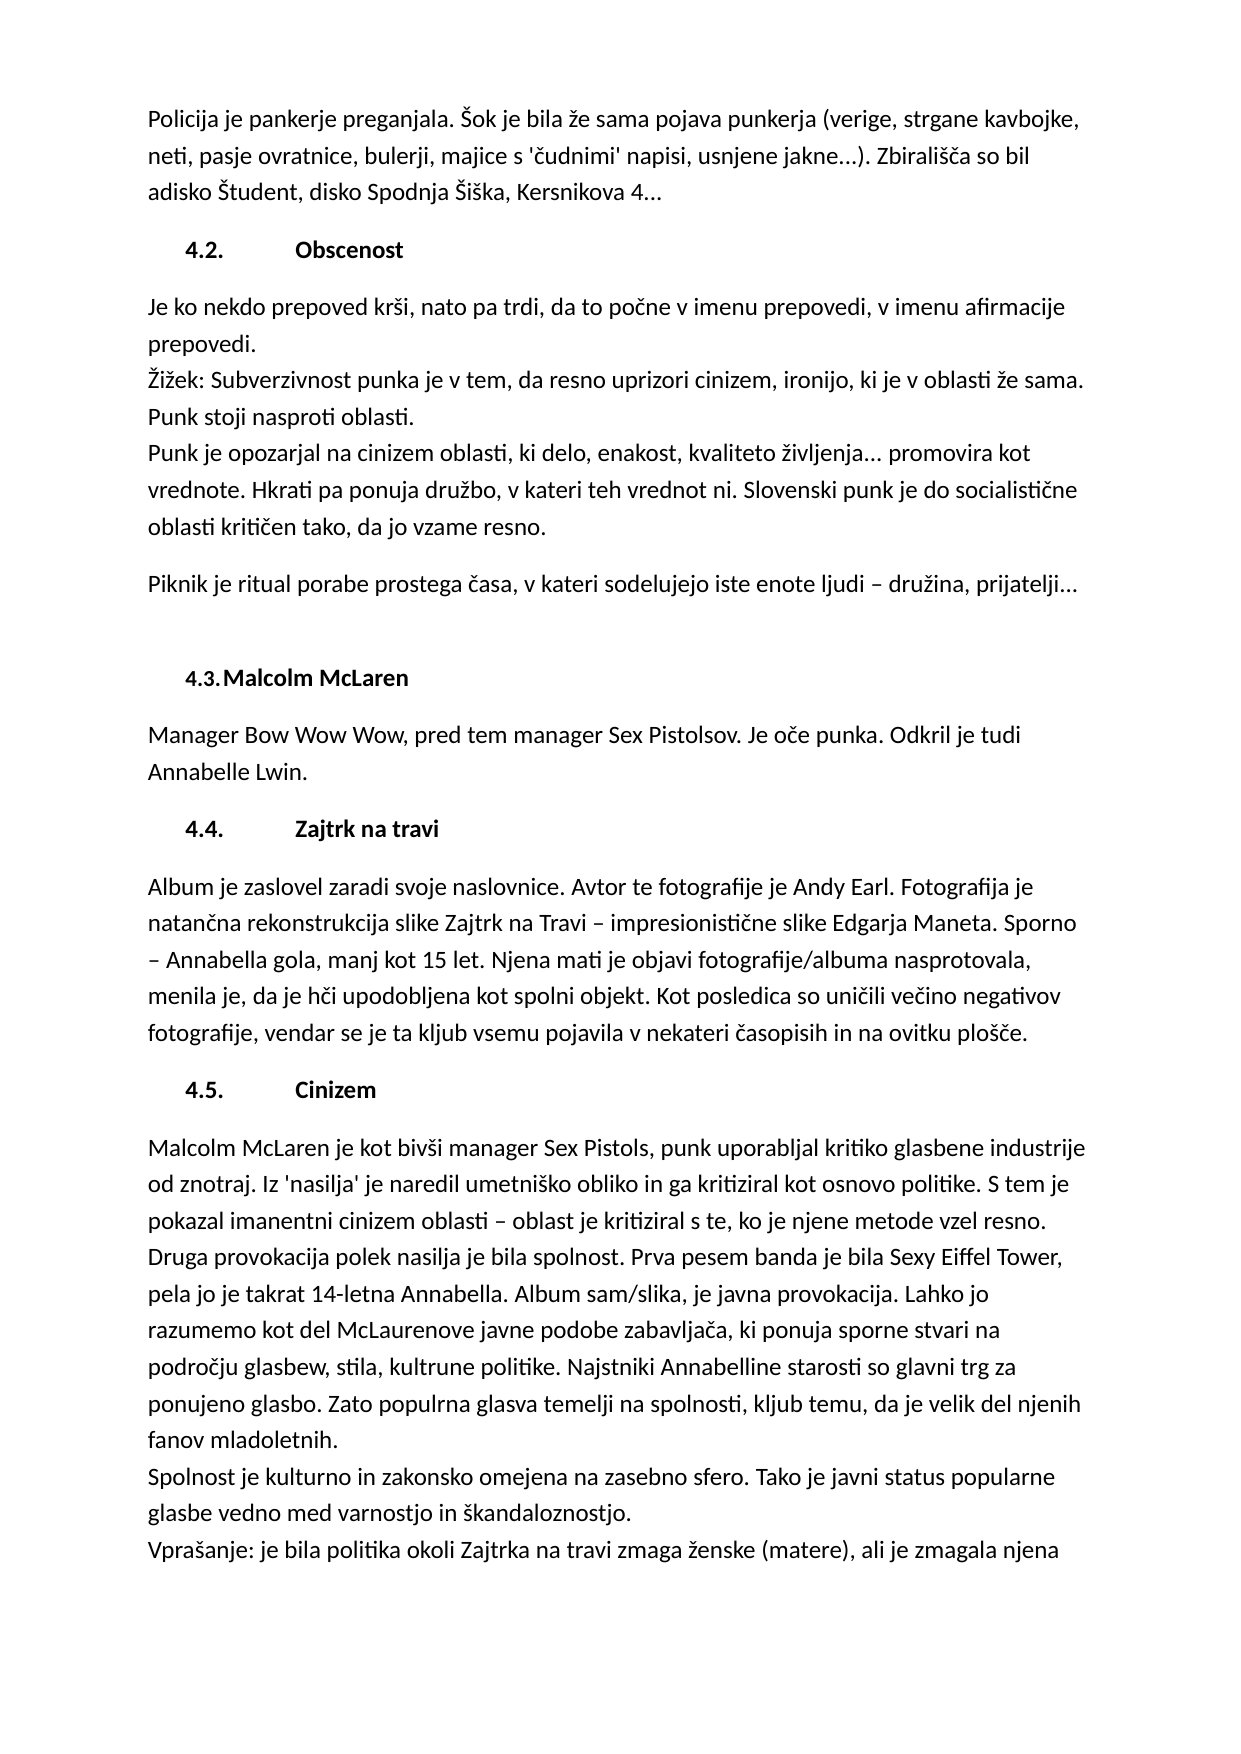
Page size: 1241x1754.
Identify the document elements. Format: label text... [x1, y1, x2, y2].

text Album je zaslovel zaradi svoje naslovnice. Avtor te fotografije je Andy Earl. Fotografija je natančna rekonstrukcija slike Zajtrk na Travi – impresionistične slike Edgarja Maneta. Sporno – Annabella gola, manj kot 15 let. Njena mati je objavi fotografije/albuma nasprotovala, menila je, da je hči upodobljena kot spolni objekt. Kot posledica so uničili večino negativov fotografije, vendar se je ta kljub vsemu pojavila v nekateri časopisih in na ovitku plošče. [148, 871, 1093, 1048]
list Obscenost [185, 234, 1093, 264]
list Malcolm McLaren [185, 662, 1093, 693]
text Malcolm McLaren je kot bivši manager Sex Pistols, punk uporabljal kritiko glasbene industrije od znotraj. Iz 'nasilja' je naredil umetniško obliko in ga kritiziral kot osnovo politike. S tem je pokazal imanentni cinizem oblasti – oblast je kritiziral s te, ko je njene metode vzel resno. Druga provokacija polek nasilja je bila spolnost. Prva pesem banda je bila Sexy Eiffel Tower, pela jo je takrat 14-letna Annabella. Album sam/slika, je javna provokacija. Lahko jo razumemo kot del McLaurenove javne podobe zabavljača, ki ponuja sporne stvari na področju glasbew, stila, kultrune politike. Najstniki Annabelline starosti so glavni trg za ponujeno glasbo. Zato populrna glasva temelji na spolnosti, kljub temu, da je velik del njenih fanov mladoletnih. Spolnost je kulturno in zakonsko omejena na zasebno sfero. Tako je javni status popularne glasbe vedno med varnostjo in škandaloznostjo. Vprašanje: je bila politika okoli Zajtrka na travi zmaga ženske (matere), ali je zmagala njena [148, 1132, 1093, 1564]
list Cinizem [185, 1074, 1093, 1105]
text Policija je pankerje preganjala. Šok je bila že sama pojava punkerja (verige, strgane kavbojke, neti, pasje ovratnice, bulerji, majice s 'čudnimi' napisi, usnjene jakne...). Zbirališča so bil adisko Študent, disko Spodnja Šiška, Kersnikova 4... [148, 103, 1093, 207]
text Je ko nekdo prepoved krši, nato pa trdi, da to počne v imenu prepovedi, v imenu afirmacije prepovedi. Žižek: Subverzivnost punka je v tem, da resno uprizori cinizem, ironijo, ki je v oblasti že sama. Punk stoji nasproti oblasti. Punk je opozarjal na cinizem oblasti, ki delo, enakost, kvaliteto življenja... promovira kot vrednote. Hkrati pa ponuja družbo, v kateri teh vrednot ni. Slovenski punk je do socialistične oblasti kritičen tako, da jo vzame resno. [148, 291, 1093, 541]
text Manager Bow Wow Wow, pred tem manager Sex Pistolsov. Je oče punka. Odkril je tudi Annabelle Lwin. [148, 719, 1093, 787]
list Zajtrk na travi [185, 813, 1093, 844]
text Piknik je ritual porabe prostega časa, v kateri sodelujejo iste enote ljudi – družina, prijatelji... [148, 568, 1093, 635]
